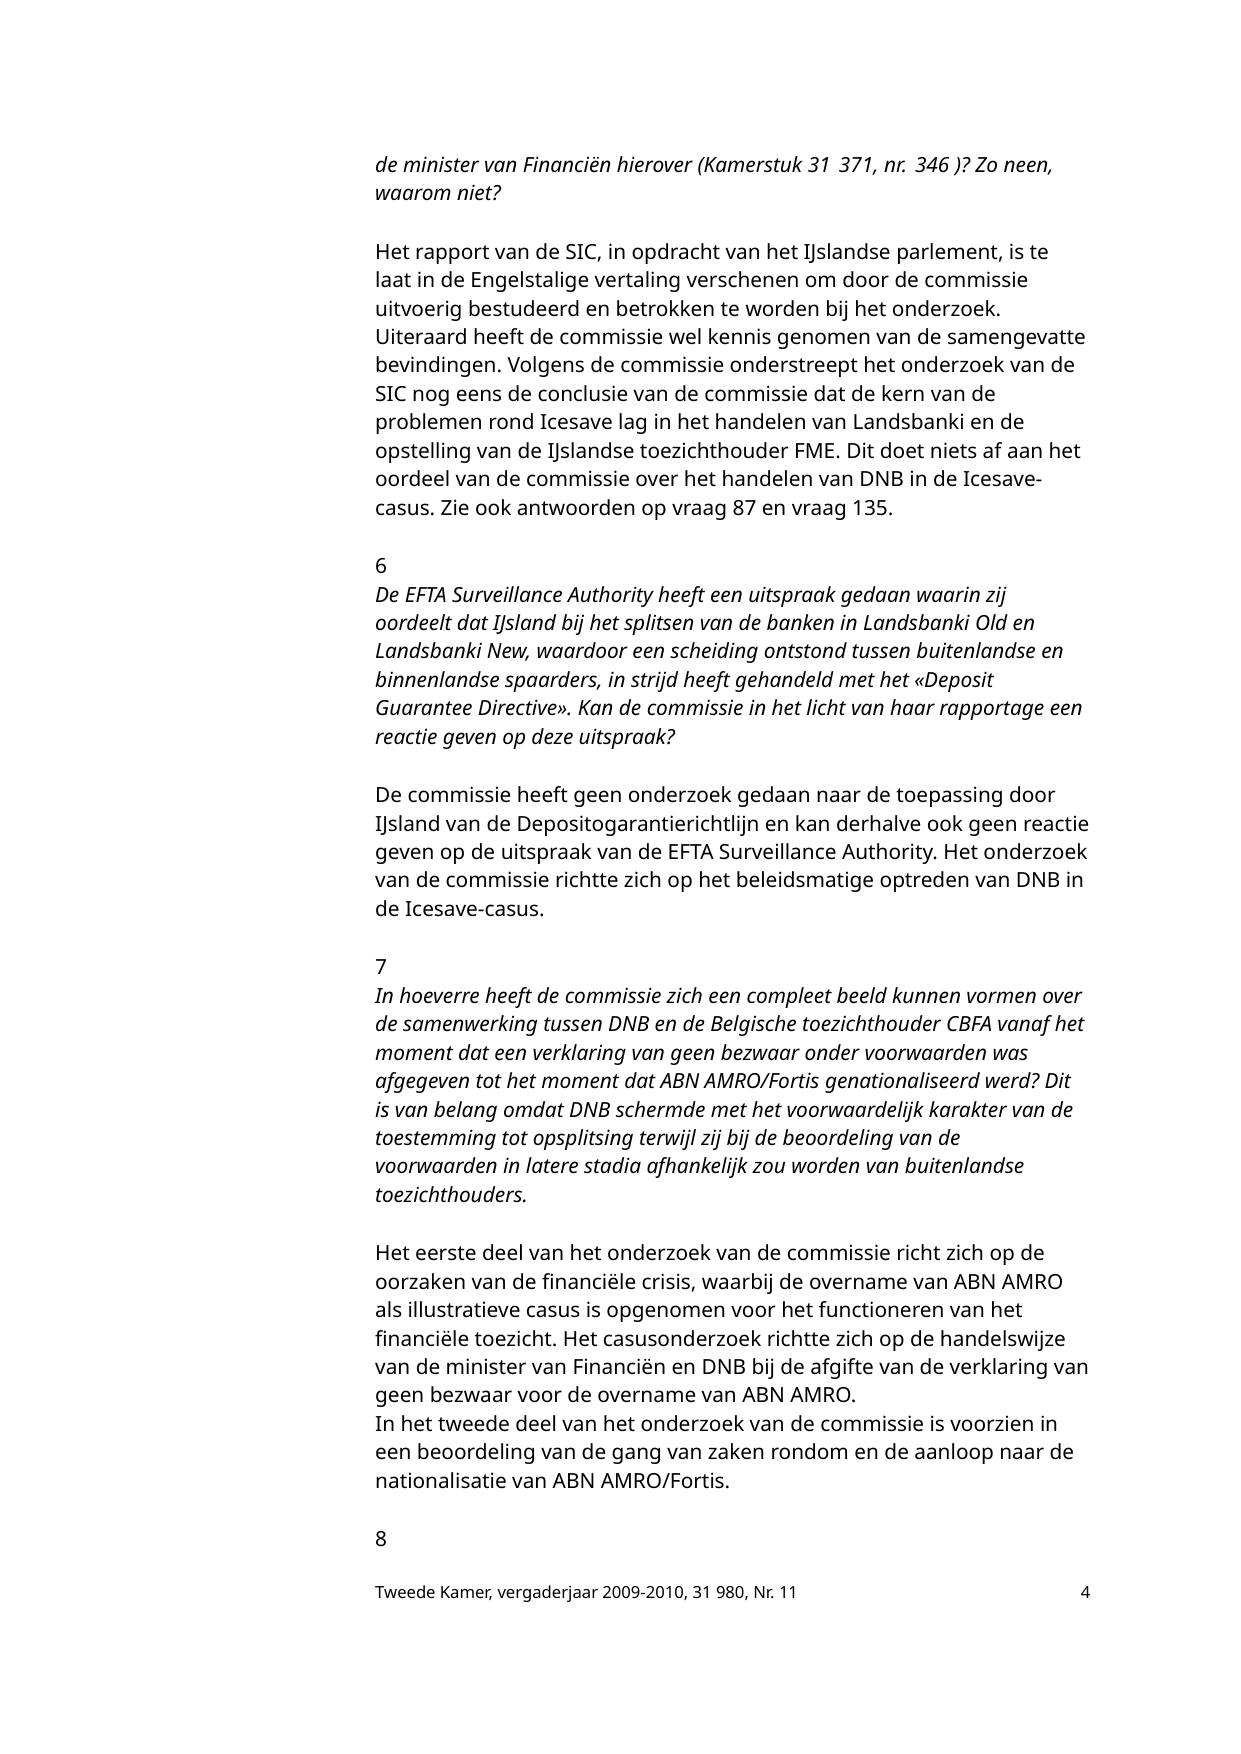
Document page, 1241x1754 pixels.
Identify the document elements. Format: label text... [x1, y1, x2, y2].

text Het rapport van de SIC, in opdracht van het IJslandse parlement, is te laat in de Engelstalige vertaling verschenen om door de commissie uitvoerig bestudeerd en betrokken te worden bij het onderzoek. Uiteraard heeft de commissie wel kennis genomen van de samengevatte bevindingen. Volgens de commissie onderstreept het onderzoek van de SIC nog eens de conclusie van de commissie dat de kern van de problemen rond Icesave lag in het handelen van Landsbanki en de opstelling van de IJslandse toezichthouder FME. Dit doet niets af aan het oordeel van de commissie over het handelen van DNB in de Icesave-casus. Zie ook antwoorden op vraag 87 en vraag 135. [375, 494, 1090, 779]
text De commissie heeft geen onderzoek gedaan naar de toepassing door IJsland van de Depositogarantierichtlijn en kan derhalve ook geen reactie geven op de uitspraak van de EFTA Surveillance Authority. Het onderzoek van de commissie richtte zich op het beleidsmatige optreden van DNB in de Icesave-casus. [375, 1038, 1090, 1180]
text Daarnaast is naar aanleiding van uitlatingen tijdens de openbare gesprekken die de commissie heeft gevoerd, aan de Britse en Belgische toezichthouders gevraagd om daar een reactie op te geven. Het ging daarbij om uitspraken over de samenwerking tussen deze toezichthouders en DNB. Van beide toezichthouders is een schriftelijke reactie ontvangen, die de commissie heeft betrokken bij haar onderzoek. [375, 150, 1090, 178]
text Het eerste deel van het onderzoek van de commissie richt zich op de oorzaken van de financiële crisis, waarbij de overname van ABN AMRO als illustratieve casus is opgenomen voor het functioneren van het financiële toezicht. Het casusonderzoek richtte zich op de handelswijze van de minister van Financiën en DNB bij de afgifte van de verklaring van geen bezwaar voor de overname van ABN AMRO. [375, 1496, 1090, 1553]
text 5 [375, 208, 1090, 237]
text Op 12 april 2010 bracht de Special Investigation Commission (SIC) haar rapport uit welke in opdracht van het IJslandse parlement was uitgevoerd en waarin werd gekeken naar de toedracht van de bankencrisis in IJsland. Zijn deze bevindingen bij de totstandkoming van onderhavig rapport bestudeerd? Zo neen, waarom niet? Kan de commissie een korte reactie geven op de uitkomsten van het rapport van de SIC alsmede op de brief van de minister van Financiën hierover (Kamerstuk 31 371, nr. 346 )? Zo neen, waarom niet? [375, 237, 1090, 464]
text 7 [375, 1210, 1090, 1238]
text De EFTA Surveillance Authority heeft een uitspraak gedaan waarin zij oordeelt dat IJsland bij het splitsen van de banken in Landsbanki Old en Landsbanki New, waardoor een scheiding ontstond tussen buitenlandse en binnenlandse spaarders, in strijd heeft gehandeld met het «Deposit Guarantee Directive». Kan de commissie in het licht van haar rapportage een reactie geven op deze uitspraak? [375, 837, 1090, 1008]
text 6 [375, 809, 1090, 837]
text In hoeverre heeft de commissie zich een compleet beeld kunnen vormen over de samenwerking tussen DNB en de Belgische toezichthouder CBFA vanaf het moment dat een verklaring van geen bezwaar onder voorwaarden was afgegeven tot het moment dat ABN AMRO/Fortis genationaliseerd werd? Dit is van belang omdat DNB schermde met het voorwaardelijk karakter van de toestemming tot opsplitsing terwijl zij bij de beoordeling van de voorwaarden in latere stadia afhankelijk zou worden van buitenlandse toezichthouders. [375, 1238, 1090, 1466]
